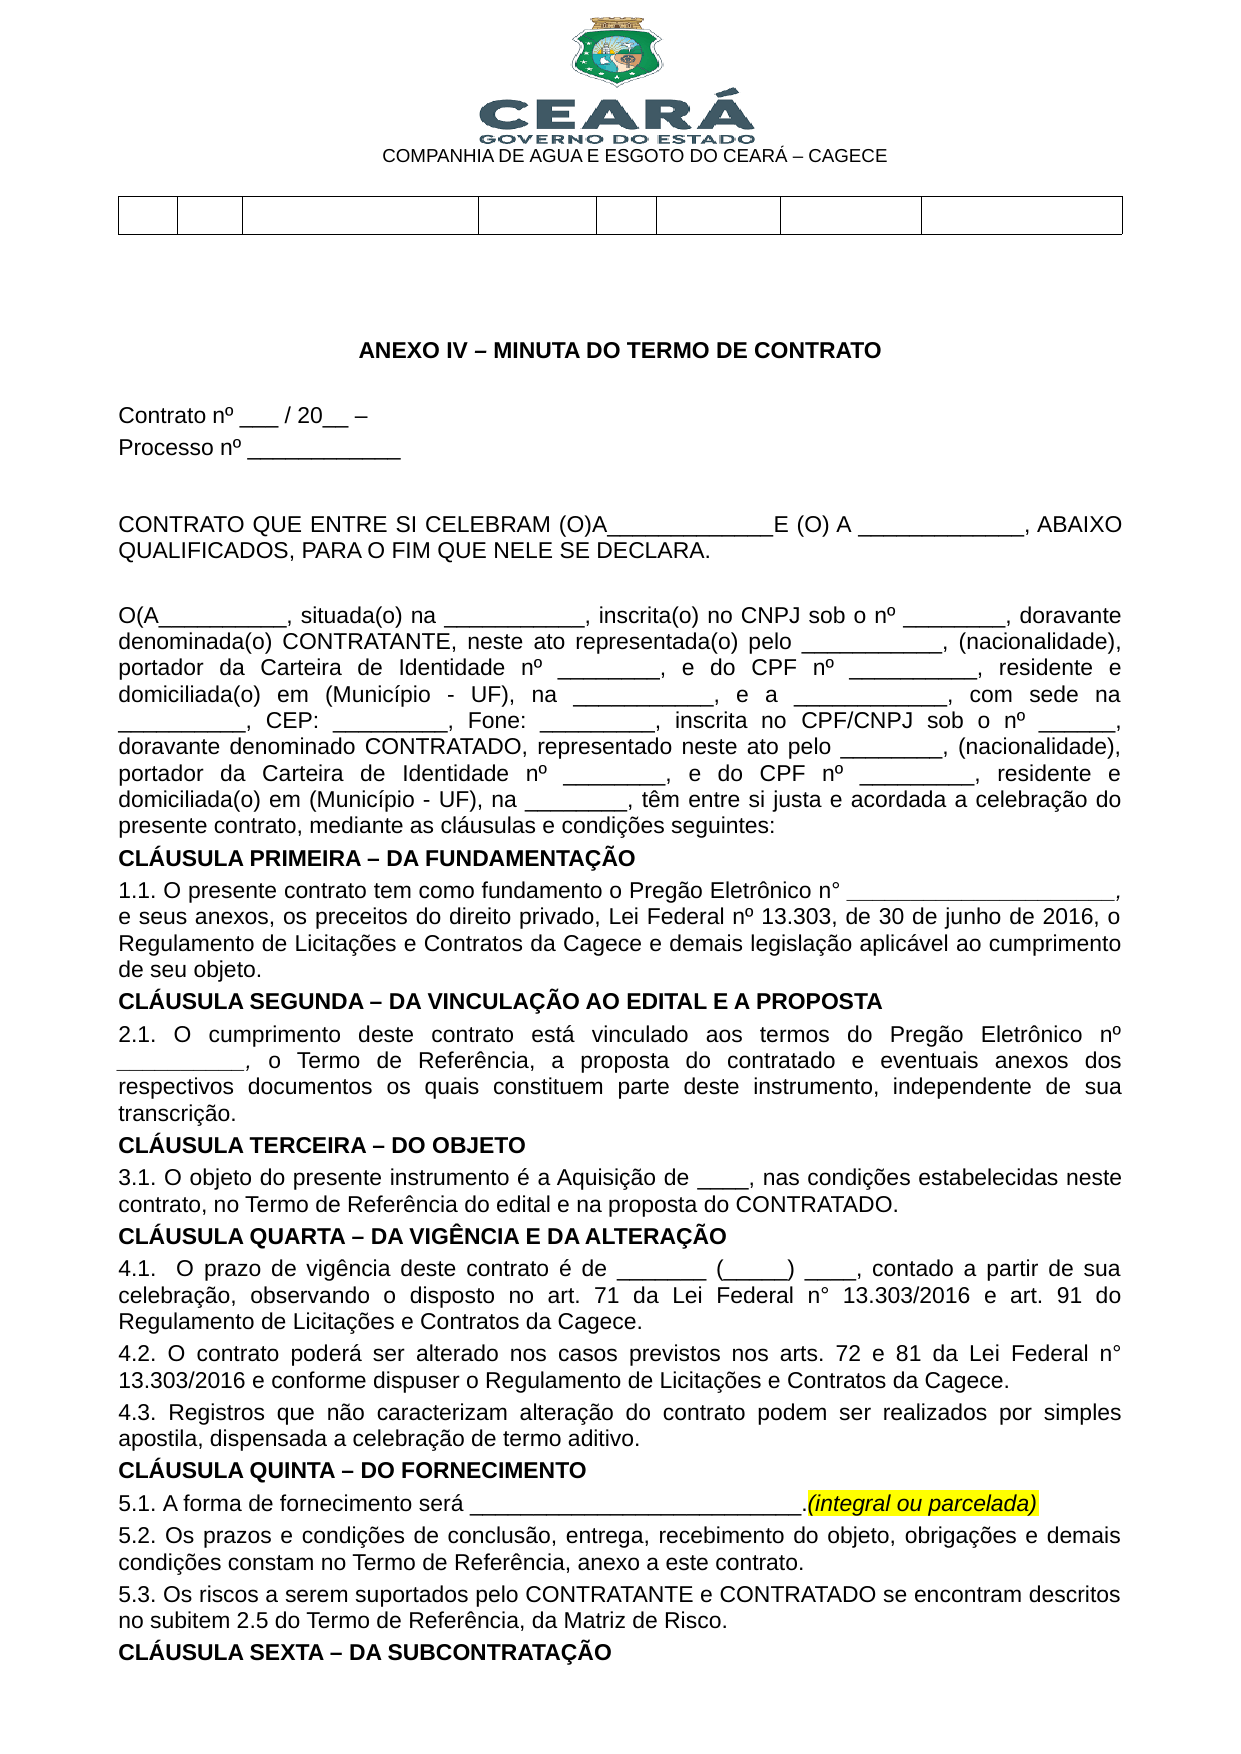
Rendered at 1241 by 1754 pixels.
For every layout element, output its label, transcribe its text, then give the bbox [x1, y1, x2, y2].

text CLÁUSULA QUINTA – DO FORNECIMENTO [118, 1457, 1122, 1484]
text 3.1. O objeto do presente instrumento é a Aquisição de ____, nas condições estabelecidas neste contrato, no Termo de Referência do edital e na proposta do CONTRATADO. [118, 1164, 1122, 1217]
table_cell [922, 197, 1122, 234]
text ANEXO IV – MINUTA DO TERMO DE CONTRATO [118, 337, 1122, 363]
table_cell [657, 197, 780, 234]
text CONTRATO QUE ENTRE SI CELEBRAM (O)A_____________E (O) A _____________, ABAIXO QUALIFICADOS, PARA O FIM QUE NELE SE DECLARA. [118, 511, 1122, 563]
text CLÁUSULA PRIMEIRA – DA FUNDAMENTAÇÃO [118, 845, 1122, 871]
text 1.1. O presente contrato tem como fundamento o Pregão Eletrônico n° _____________________, e seus anexos, os preceitos do direito privado, Lei Federal nº 13.303, de 30 de junho de 2016, o Regulamento de Licitações e Contratos da Cagece e demais legislação aplicável ao cumprimento de seu objeto. [118, 877, 1122, 982]
text 5.3. Os riscos a serem suportados pelo CONTRATANTE e CONTRATADO se encontram descritos no subitem 2.5 do Termo de Referência, da Matriz de Risco. [118, 1581, 1122, 1633]
text 2.1. O cumprimento deste contrato está vinculado aos termos do Pregão Eletrônico nº __________, o Termo de Referência, a proposta do contratado e eventuais anexos dos respectivos documentos os quais constituem parte deste instrumento, independente de sua transcrição. [118, 1021, 1122, 1126]
text 4.2. O contrato poderá ser alterado nos casos previstos nos arts. 72 e 81 da Lei Federal n° 13.303/2016 e conforme dispuser o Regulamento de Licitações e Contratos da Cagece. [118, 1340, 1122, 1393]
table_cell [178, 197, 242, 234]
text O(A__________, situada(o) na ___________, inscrita(o) no CNPJ sob o nº ________, doravante denominada(o) CONTRATANTE, neste ato representada(o) pelo ___________, (nacionalidade), portador da Carteira de Identidade nº ________, e do CPF nº __________, residente e domiciliada(o) em (Município - UF), na ___________, e a ____________, com sede na __________, CEP: _________, Fone: _________, inscrita no CPF/CNPJ sob o nº ______, doravante denominado CONTRATADO, representado neste ato pelo ________, (nacionalidade), portador da Carteira de Identidade nº ________, e do CPF nº _________, residente e domiciliada(o) em (Município - UF), na ________, têm entre si justa e acordada a celebração do presente contrato, mediante as cláusulas e condições seguintes: [118, 602, 1122, 839]
text CLÁUSULA QUARTA – DA VIGÊNCIA E DA ALTERAÇÃO [118, 1223, 1122, 1249]
text Processo nº ____________ [118, 434, 1122, 460]
table_cell [781, 197, 921, 234]
picture [453, 12, 782, 148]
text CLÁUSULA SEXTA – DA SUBCONTRATAÇÃO [118, 1639, 1122, 1666]
text 4.1. O prazo de vigência deste contrato é de _______ (_____) ____, contado a partir de sua celebração, observando o disposto no art. 71 da Lei Federal n° 13.303/2016 e art. 91 do Regulamento de Licitações e Contratos da Cagece. [118, 1255, 1122, 1334]
text 5.2. Os prazos e condições de conclusão, entrega, recebimento do objeto, obrigações e demais condições constam no Termo de Referência, anexo a este contrato. [118, 1522, 1122, 1575]
text Contrato nº ___ / 20__ – [118, 402, 1122, 428]
table_cell [479, 197, 596, 234]
text CLÁUSULA TERCEIRA – DO OBJETO [118, 1132, 1122, 1158]
table_cell [119, 197, 177, 234]
text 5.1. A forma de fornecimento será __________________________.(integral ou parcelada) [118, 1490, 1122, 1516]
table_cell [243, 197, 478, 234]
text CLÁUSULA SEGUNDA – DA VINCULAÇÃO AO EDITAL E A PROPOSTA [118, 988, 1122, 1015]
table_cell [597, 197, 656, 234]
text 4.3. Registros que não caracterizam alteração do contrato podem ser realizados por simples apostila, dispensada a celebração de termo aditivo. [118, 1399, 1122, 1452]
